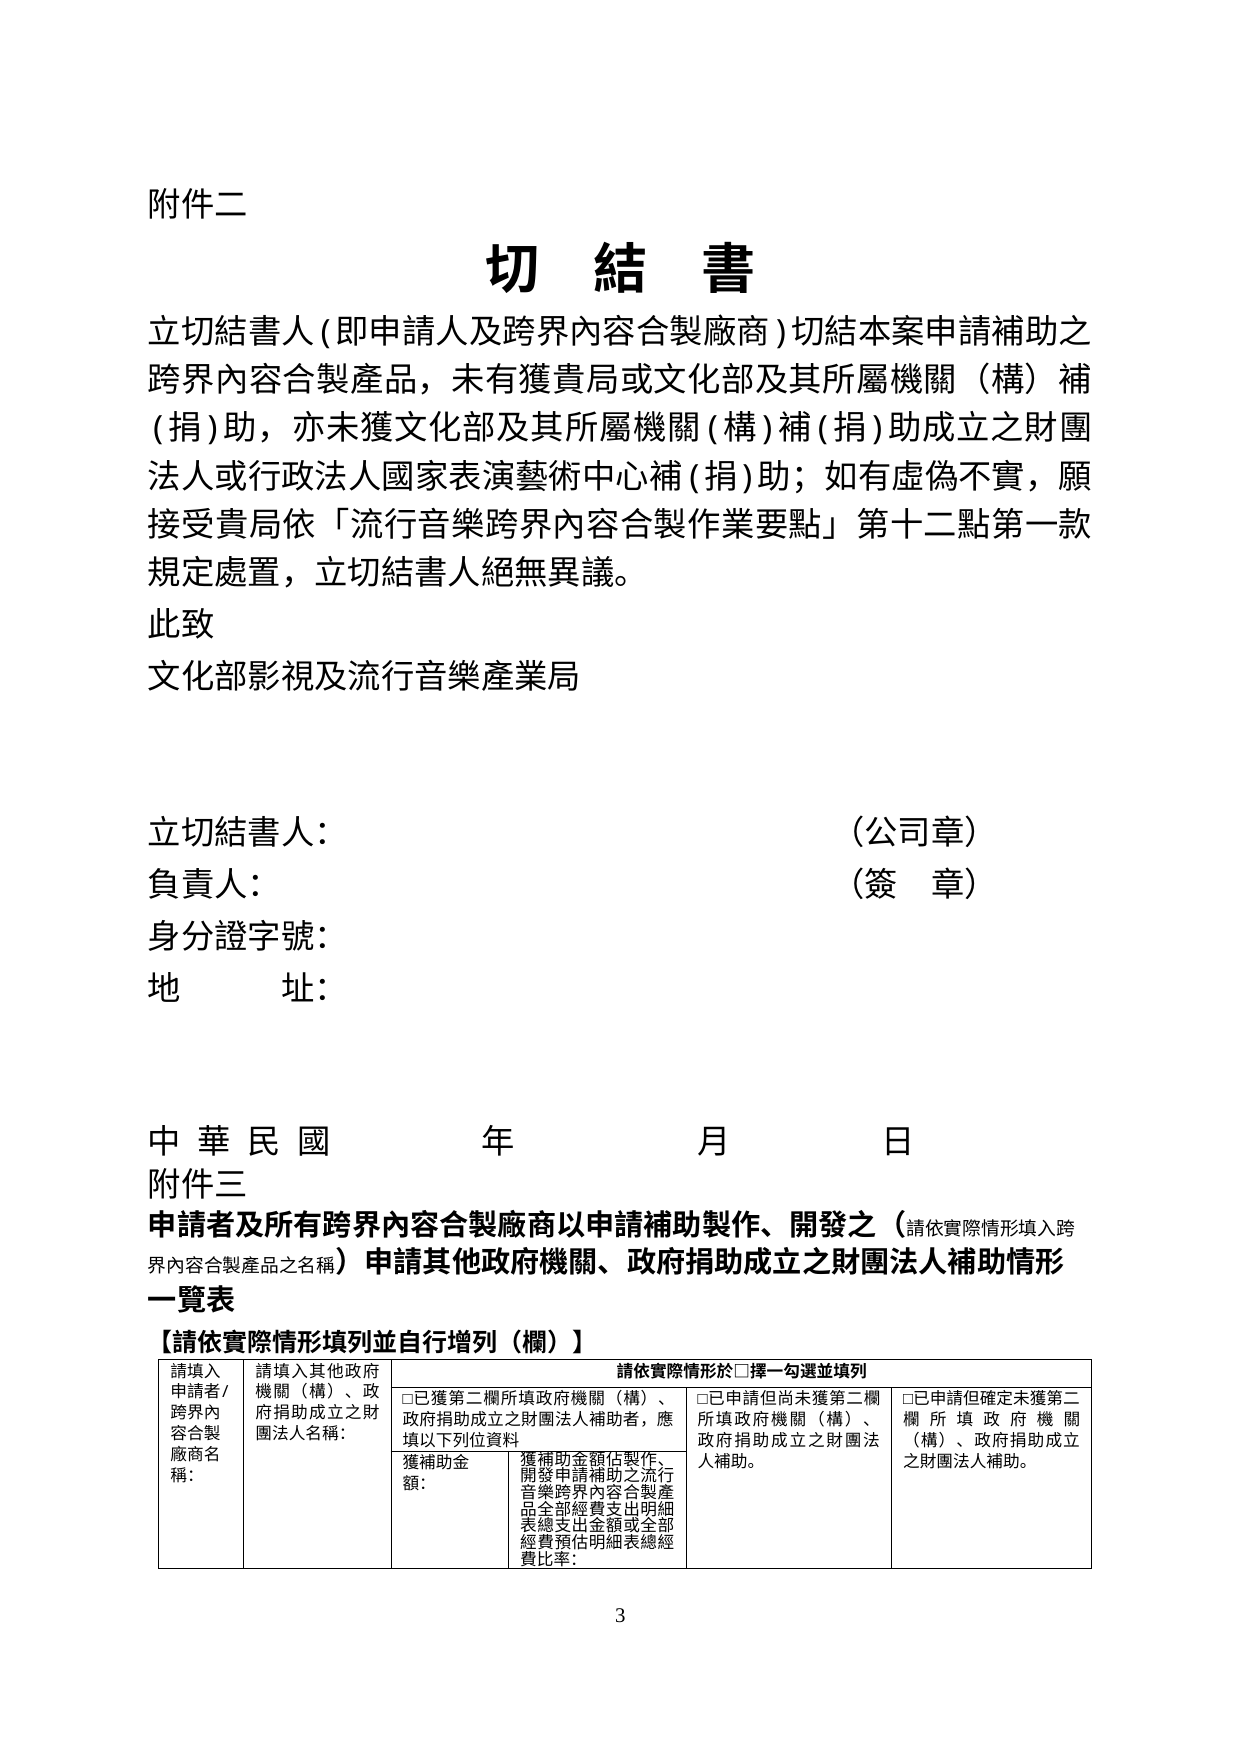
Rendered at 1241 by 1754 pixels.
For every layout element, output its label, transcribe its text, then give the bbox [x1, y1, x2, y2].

text 【請依實際情形填列並自行增列（欄）】 [148, 1318, 1093, 1359]
table_cell □已獲第二欄所填政府機關（構）、政府捐助成立之財團法人補助者，應填以下列位資料 [392, 1388, 686, 1451]
table_cell □已申請但尚未獲第二欄所填政府機關（構）、政府捐助成立之財團法人補助。 [687, 1388, 891, 1568]
text 附件二 [148, 178, 1093, 226]
text 立切結書人： （公司章） [148, 803, 1093, 855]
text 此致 [148, 594, 1093, 646]
text 地 址： [148, 959, 1093, 1011]
table_cell □已申請但確定未獲第二欄所填政府機關（構）、政府捐助成立之財團法人補助。 [892, 1388, 1091, 1568]
text 立切結書人(即申請人及跨界內容合製廠商)切結本案申請補助之跨界內容合製產品，未有獲貴局或文化部及其所屬機關（構）補(捐)助，亦未獲文化部及其所屬機關(構)補(捐)助成立之財團法人或行政法人國家表演藝術中心補(捐)助；如有虛偽不實，願接受貴局依「流行音樂跨界內容合製作業要點」第十二點第一款規定處置，立切結書人絕無異議。 [148, 304, 1093, 594]
text 負責人： （簽 章） [148, 855, 1093, 907]
text 附件三 [148, 1163, 1093, 1205]
text 中 華 民 國 年 月 日 [148, 1115, 1093, 1163]
table_header 請填入其他政府機關（構）、政府捐助成立之財團法人名稱： [244, 1360, 391, 1568]
text 文化部影視及流行音樂產業局 [148, 646, 1093, 698]
table_cell 獲補助金額： [392, 1452, 508, 1568]
table_header 請依實際情形於□擇一勾選並填列 [392, 1360, 1091, 1387]
text 切 結 書 [148, 226, 1093, 304]
text 申請者及所有跨界內容合製廠商以申請補助製作、開發之（請依實際情形填入跨界內容合製產品之名稱）申請其他政府機關、政府捐助成立之財團法人補助情形一覽表 [148, 1205, 1093, 1318]
table_cell 獲補助金額佔製作、開發申請補助之流行音樂跨界內容合製產品全部經費支出明細表總支出金額或全部經費預估明細表總經費比率： [509, 1452, 686, 1568]
text 身分證字號： [148, 907, 1093, 959]
table_header 請填入申請者/跨界內容合製廠商名稱： [159, 1360, 243, 1568]
